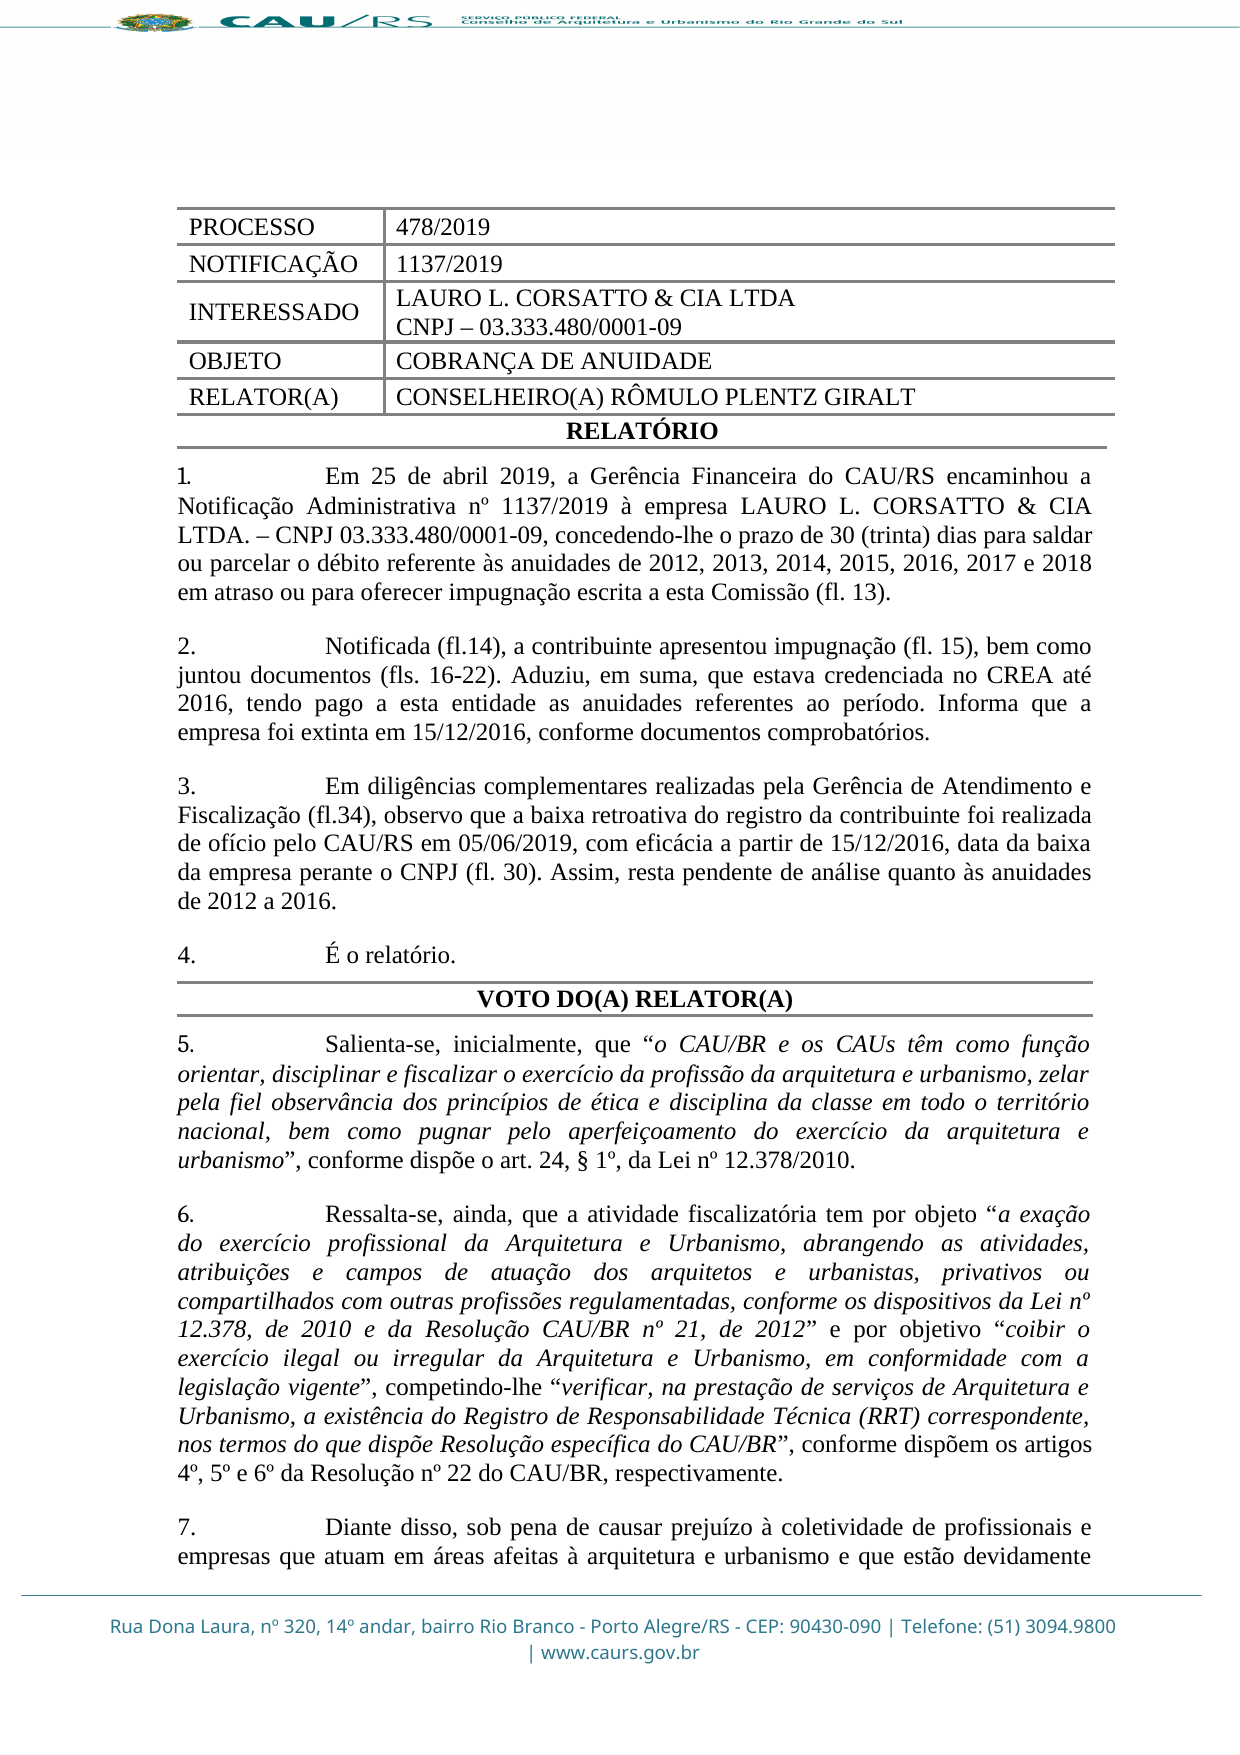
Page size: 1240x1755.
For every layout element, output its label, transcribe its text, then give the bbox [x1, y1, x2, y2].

table_cell [1107, 416, 1115, 446]
table_cell OBJETO [177, 344, 383, 377]
table_cell RELATÓRIO [177, 416, 1107, 446]
list Em 25 de abril 2019, a Gerência Financeira do CAU/RS encaminhou a Notificação Administrativa nº 1137/2019 à empresa LAURO L. CORSATTO & CIA LTDA. – CNPJ 03.333.480/0001-09, concedendo-lhe o prazo de 30 (trinta) dias para saldar ou parcelar o débito referente às anuidades de 2012, 2013, 2014, 2015, 2016, 2017 e 2018 em atraso ou para oferecer impugnação escrita a esta Comissão (fl. 13). [177, 461, 1092, 606]
table_cell CONSELHEIRO(A) RÔMULO PLENTZ GIRALT [386, 380, 1115, 413]
list Notificada (fl.14), a contribuinte apresentou impugnação (fl. 15), bem como juntou documentos (fls. 16-22). Aduziu, em suma, que estava credenciada no CREA até 2016, tendo pago a esta entidade as anuidades referentes ao período. Informa que a empresa foi extinta em 15/12/2016, conforme documentos comprobatórios. [177, 631, 1092, 746]
list Salienta-se, inicialmente, que “o CAU/BR e os CAUs têm como função orientar, disciplinar e fiscalizar o exercício da profissão da arquitetura e urbanismo, zelar pela fiel observância dos princípios de ética e disciplina da classe em todo o território nacional, bem como pugnar pelo aperfeiçoamento do exercício da arquitetura e urbanismo”, conforme dispõe o art. 24, § 1º, da Lei nº 12.378/2010. [177, 1029, 1092, 1174]
table_cell COBRANÇA DE ANUIDADE [386, 344, 1115, 377]
list É o relatório. [177, 940, 1092, 968]
table_header 478/2019 [386, 210, 1115, 243]
table_cell LAURO L. CORSATTO & CIA LTDA CNPJ – 03.333.480/0001-09 [386, 283, 1115, 340]
list Diante disso, sob pena de causar prejuízo à coletividade de profissionais e empresas que atuam em áreas afeitas à arquitetura e urbanismo e que estão devidamente [177, 1512, 1092, 1569]
table_cell RELATOR(A) [177, 380, 383, 413]
list Ressalta-se, ainda, que a atividade fiscalizatória tem por objeto “a exação do exercício profissional da Arquitetura e Urbanismo, abrangendo as atividades, atribuições e campos de atuação dos arquitetos e urbanistas, privativos ou compartilhados com outras profissões regulamentadas, conforme os dispositivos da Lei nº 12.378, de 2010 e da Resolução CAU/BR nº 21, de 2012” e por objetivo “coibir o exercício ilegal ou irregular da Arquitetura e Urbanismo, em conformidade com a legislação vigente”, competindo-lhe “verificar, na prestação de serviços de Arquitetura e Urbanismo, a existência do Registro de Responsabilidade Técnica (RRT) correspondente, nos termos do que dispõe Resolução específica do CAU/BR”, conforme dispõem os artigos 4º, 5º e 6º da Resolução nº 22 do CAU/BR, respectivamente. [177, 1199, 1092, 1487]
table_cell 1137/2019 [386, 246, 1115, 280]
table_header VOTO DO(A) RELATOR(A) [177, 984, 1092, 1013]
table_cell INTERESSADO [177, 283, 383, 340]
list Em diligências complementares realizadas pela Gerência de Atendimento e Fiscalização (fl.34), observo que a baixa retroativa do registro da contribuinte foi realizada de ofício pelo CAU/RS em 05/06/2019, com eficácia a partir de 15/12/2016, data da baixa da empresa perante o CNPJ (fl. 30). Assim, resta pendente de análise quanto às anuidades de 2012 a 2016. [177, 771, 1092, 915]
table_cell NOTIFICAÇÃO [177, 246, 383, 280]
table_header PROCESSO [177, 210, 383, 243]
